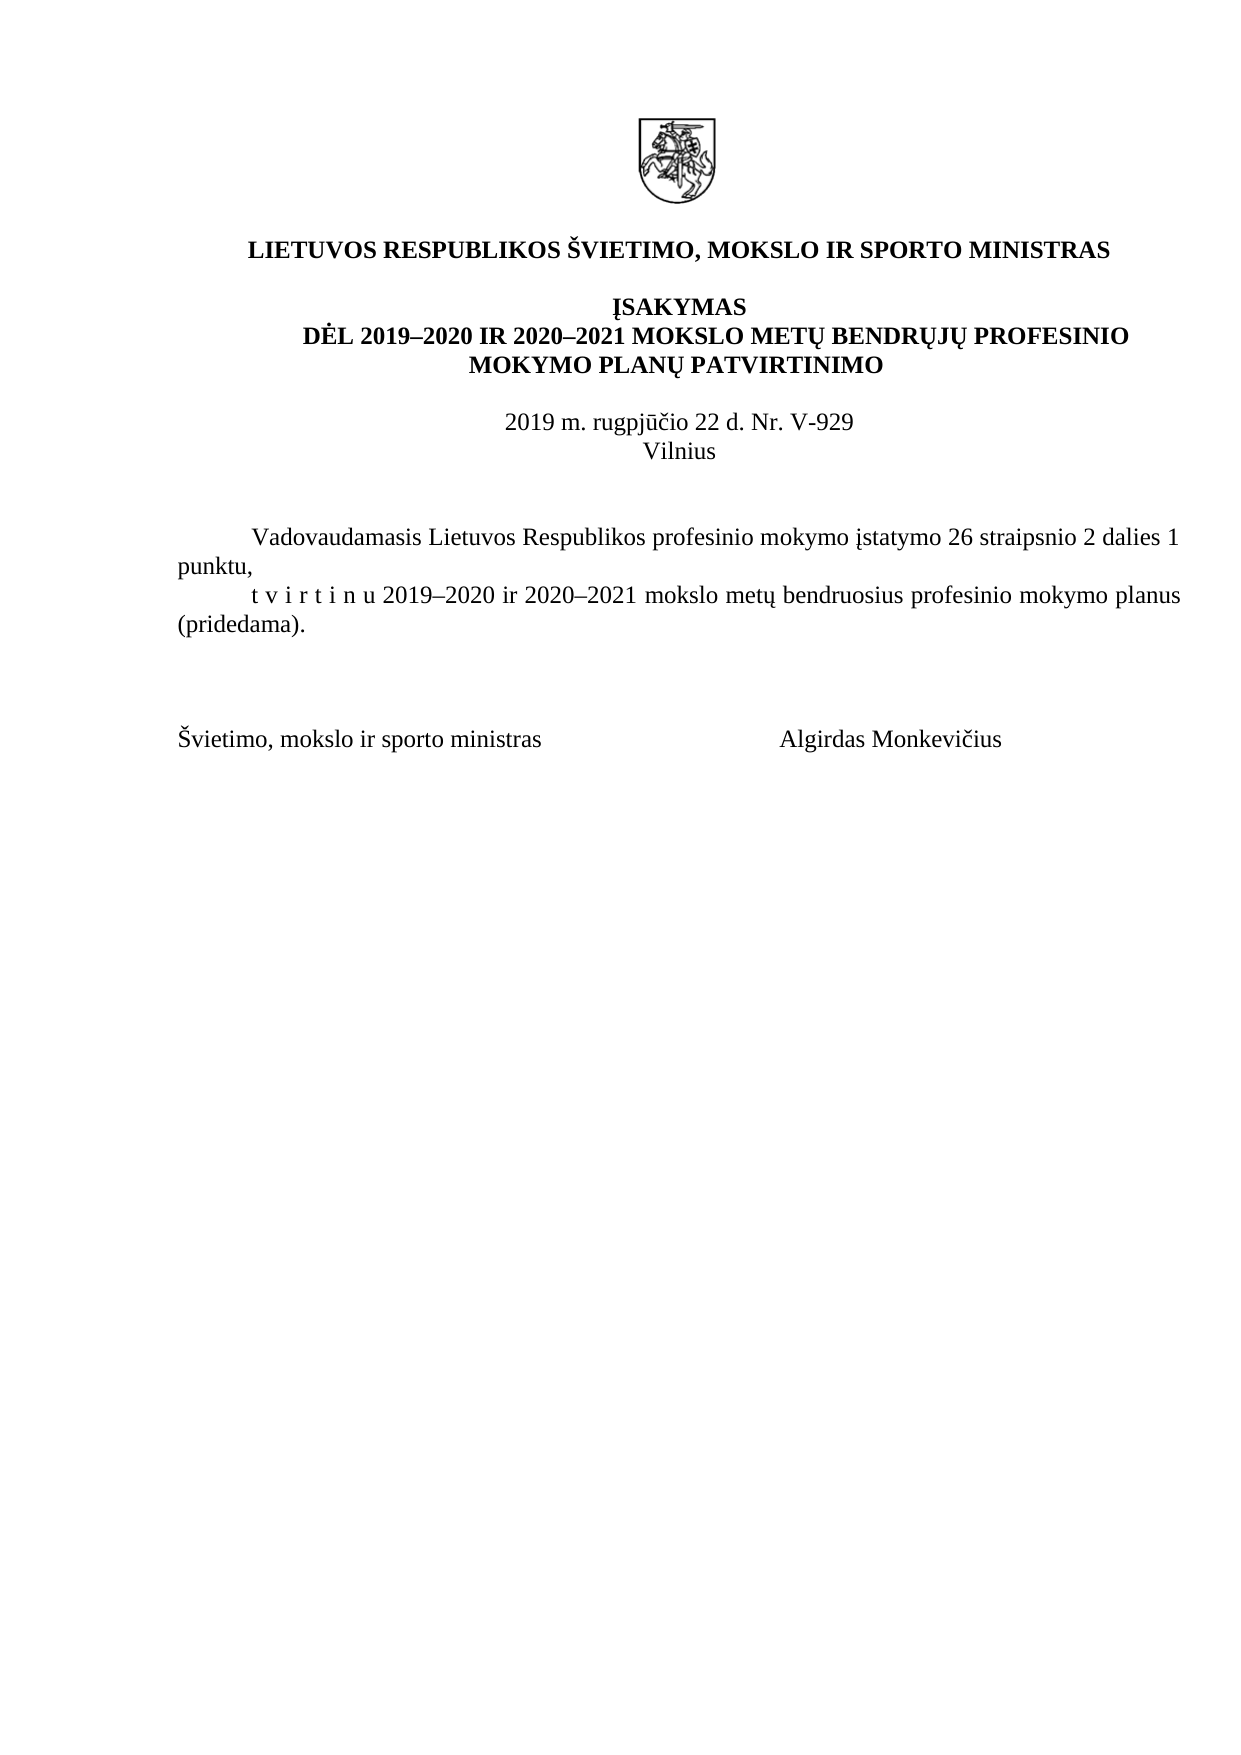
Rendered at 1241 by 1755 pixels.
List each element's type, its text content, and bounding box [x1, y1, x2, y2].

text ĮSAKYMAS [177, 292, 1181, 321]
text Vadovaudamasis Lietuvos Respublikos profesinio mokymo įstatymo 26 straipsnio 2 dalies 1 punktu, [177, 522, 1181, 580]
text Švietimo, mokslo ir sporto ministras Algirdas Monkevičius [177, 724, 1181, 752]
text t v i r t i n u 2019–2020 ir 2020–2021 mokslo metų bendruosius profesinio mokymo planus (pridedama). [177, 580, 1181, 637]
text 2019 m. rugpjūčio 22 d. Nr. V-929 [177, 407, 1181, 436]
text DĖL 2019–2020 IR 2020–2021 MOKSLO METŲ BENDRŲJŲ PROFESINIO MOKYMO PLANŲ PATVIRTINIMO [177, 321, 1181, 379]
text Vilnius [177, 436, 1181, 465]
text LIETUVOS RESPUBLIKOS ŠVIETIMO, MOKSLO IR SPORTO MINISTRAS [177, 235, 1181, 264]
